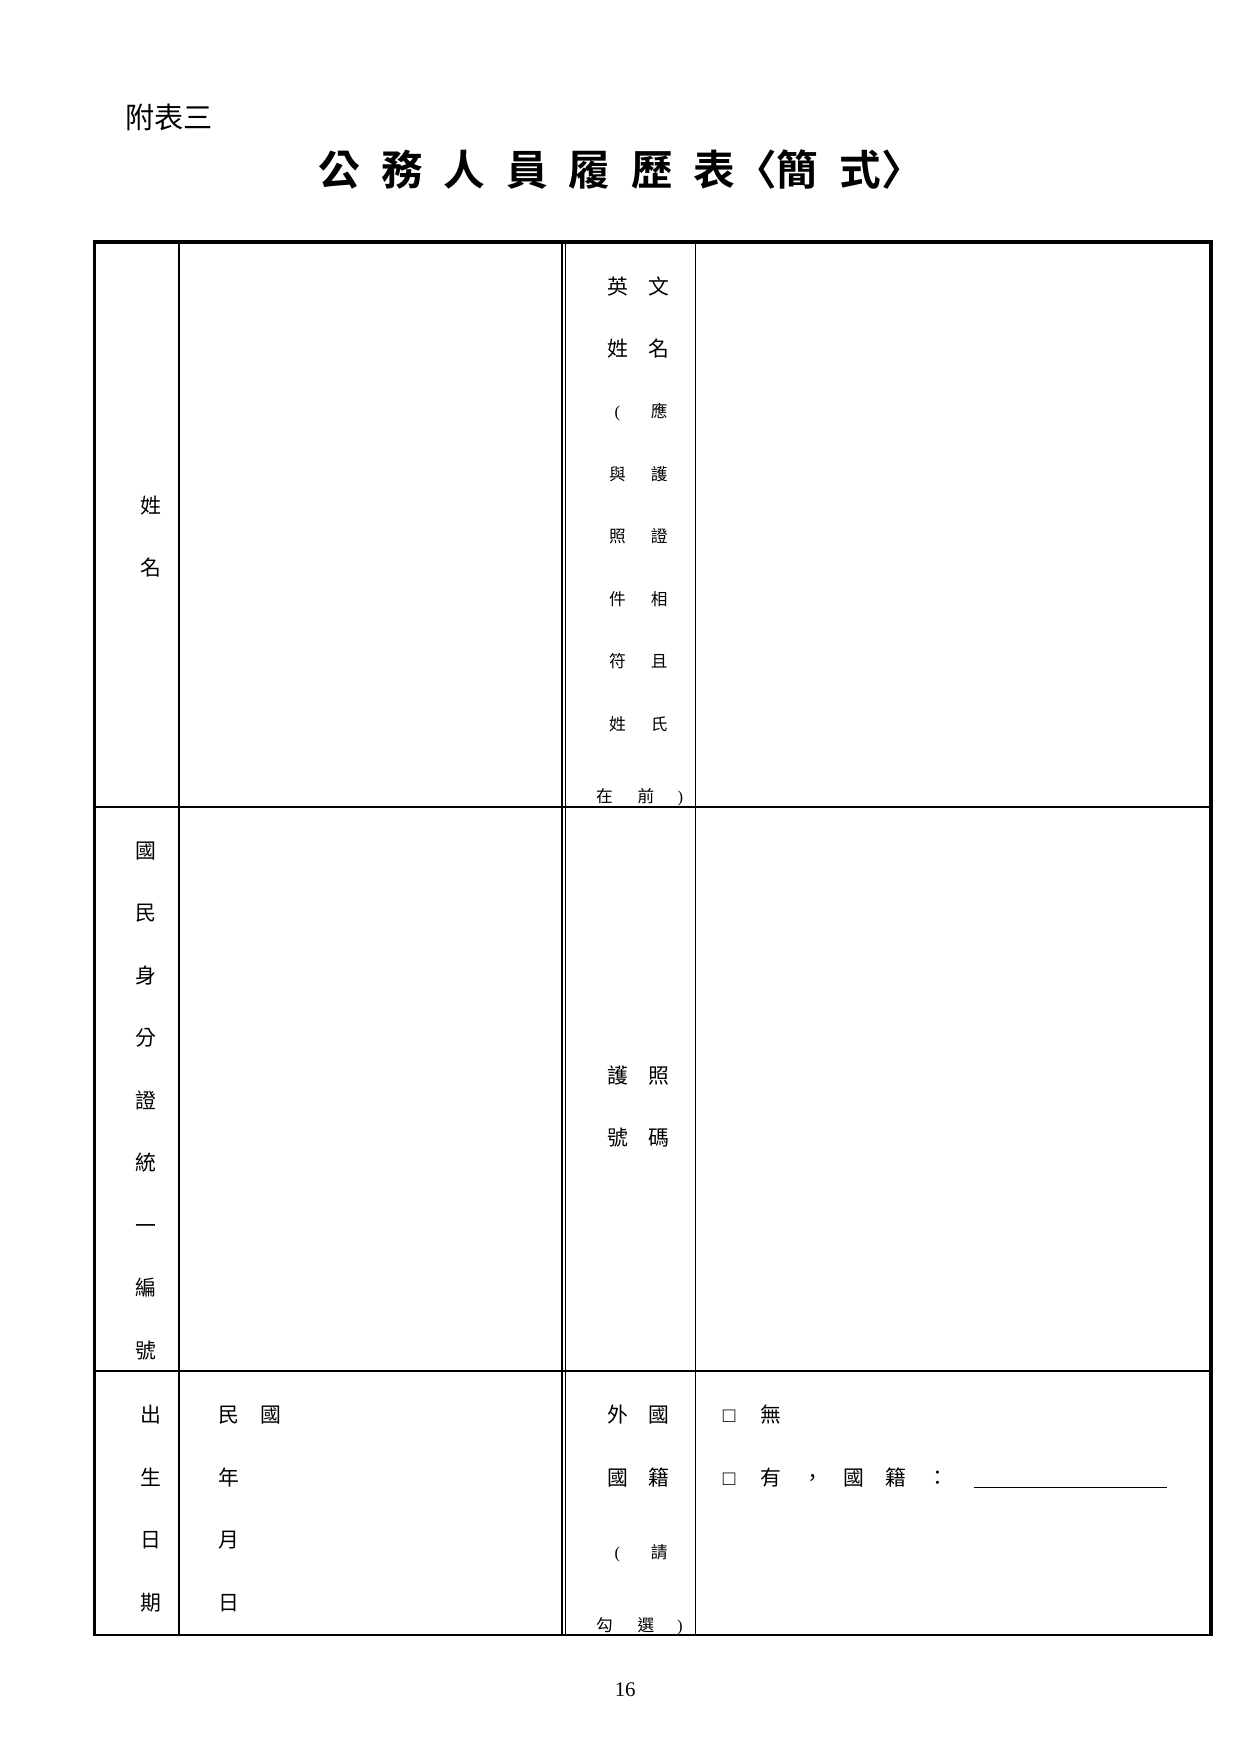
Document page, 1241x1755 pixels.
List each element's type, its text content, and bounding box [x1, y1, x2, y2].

table_cell □無 □有，國籍： [696, 1372, 1209, 1634]
table_header 英文姓名 (應與護照證件相符且姓氏在前) [566, 244, 695, 806]
table_cell [39, 806, 93, 1370]
table_cell [696, 808, 1209, 1370]
table_header [39, 240, 93, 806]
table_header [696, 244, 1209, 806]
text 附表三 [125, 95, 1116, 137]
table_cell 出生日期 [96, 1372, 178, 1634]
table_cell 國民身分證統一編號 [96, 808, 178, 1370]
table_cell 外國國籍 (請勾選) [566, 1372, 695, 1634]
text 公 務 人 員 履 歷 表〈簡 式〉 [125, 137, 1116, 197]
table_cell 民國 年 月 日 [180, 1372, 561, 1634]
table_cell [39, 1370, 93, 1634]
table_header [180, 244, 561, 806]
table_cell 護照號碼 [566, 808, 695, 1370]
table_cell [180, 808, 561, 1370]
table_header 姓 名 [96, 244, 178, 806]
